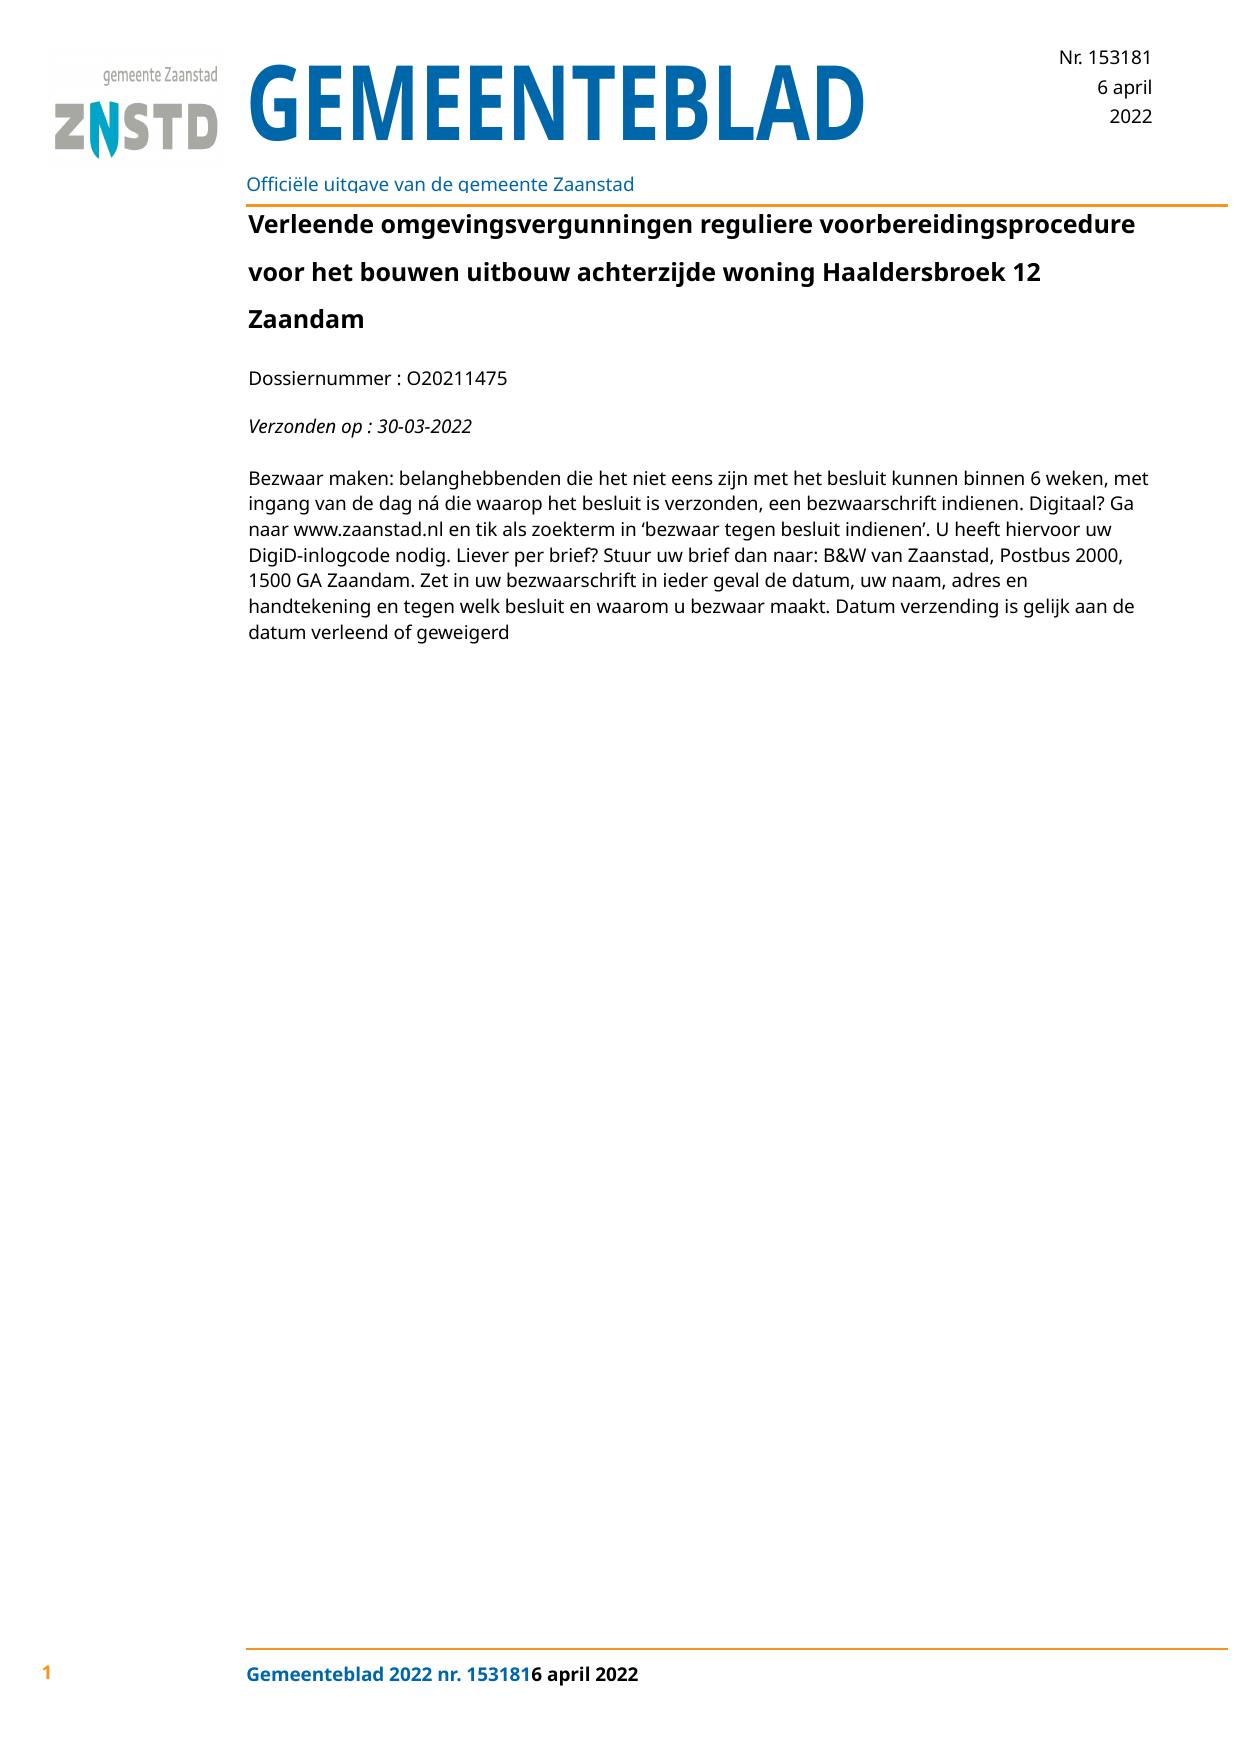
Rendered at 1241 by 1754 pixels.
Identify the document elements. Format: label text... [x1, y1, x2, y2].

picture [41, 47, 231, 172]
text Verzonden op : 30-03-2022 [248, 413, 1152, 439]
text Verleende omgevingsvergunningen reguliere voorbereidingsprocedure voor het bouwen uitbouw achterzijde woning Haaldersbroek 12 Zaandam [248, 207, 1152, 336]
text Bezwaar maken: belanghebbenden die het niet eens zijn met het besluit kunnen binnen 6 weken, met ingang van de dag ná die waarop het besluit is verzonden, een bezwaarschrift indienen. Digitaal? Ga naar www.zaanstad.nl en tik als zoekterm in ‘bezwaar tegen besluit indienen’. U heeft hiervoor uw DigiD-inlogcode nodig. Liever per brief? Stuur uw brief dan naar: B&W van Zaanstad, Postbus 2000, 1500 GA Zaandam. Zet in uw bezwaarschrift in ieder geval de datum, uw naam, adres en handtekening en tegen welk besluit en waarom u bezwaar maakt. Datum verzending is gelijk aan de datum verleend of geweigerd [248, 465, 1152, 645]
text Dossiernummer : O20211475 [248, 366, 1152, 391]
